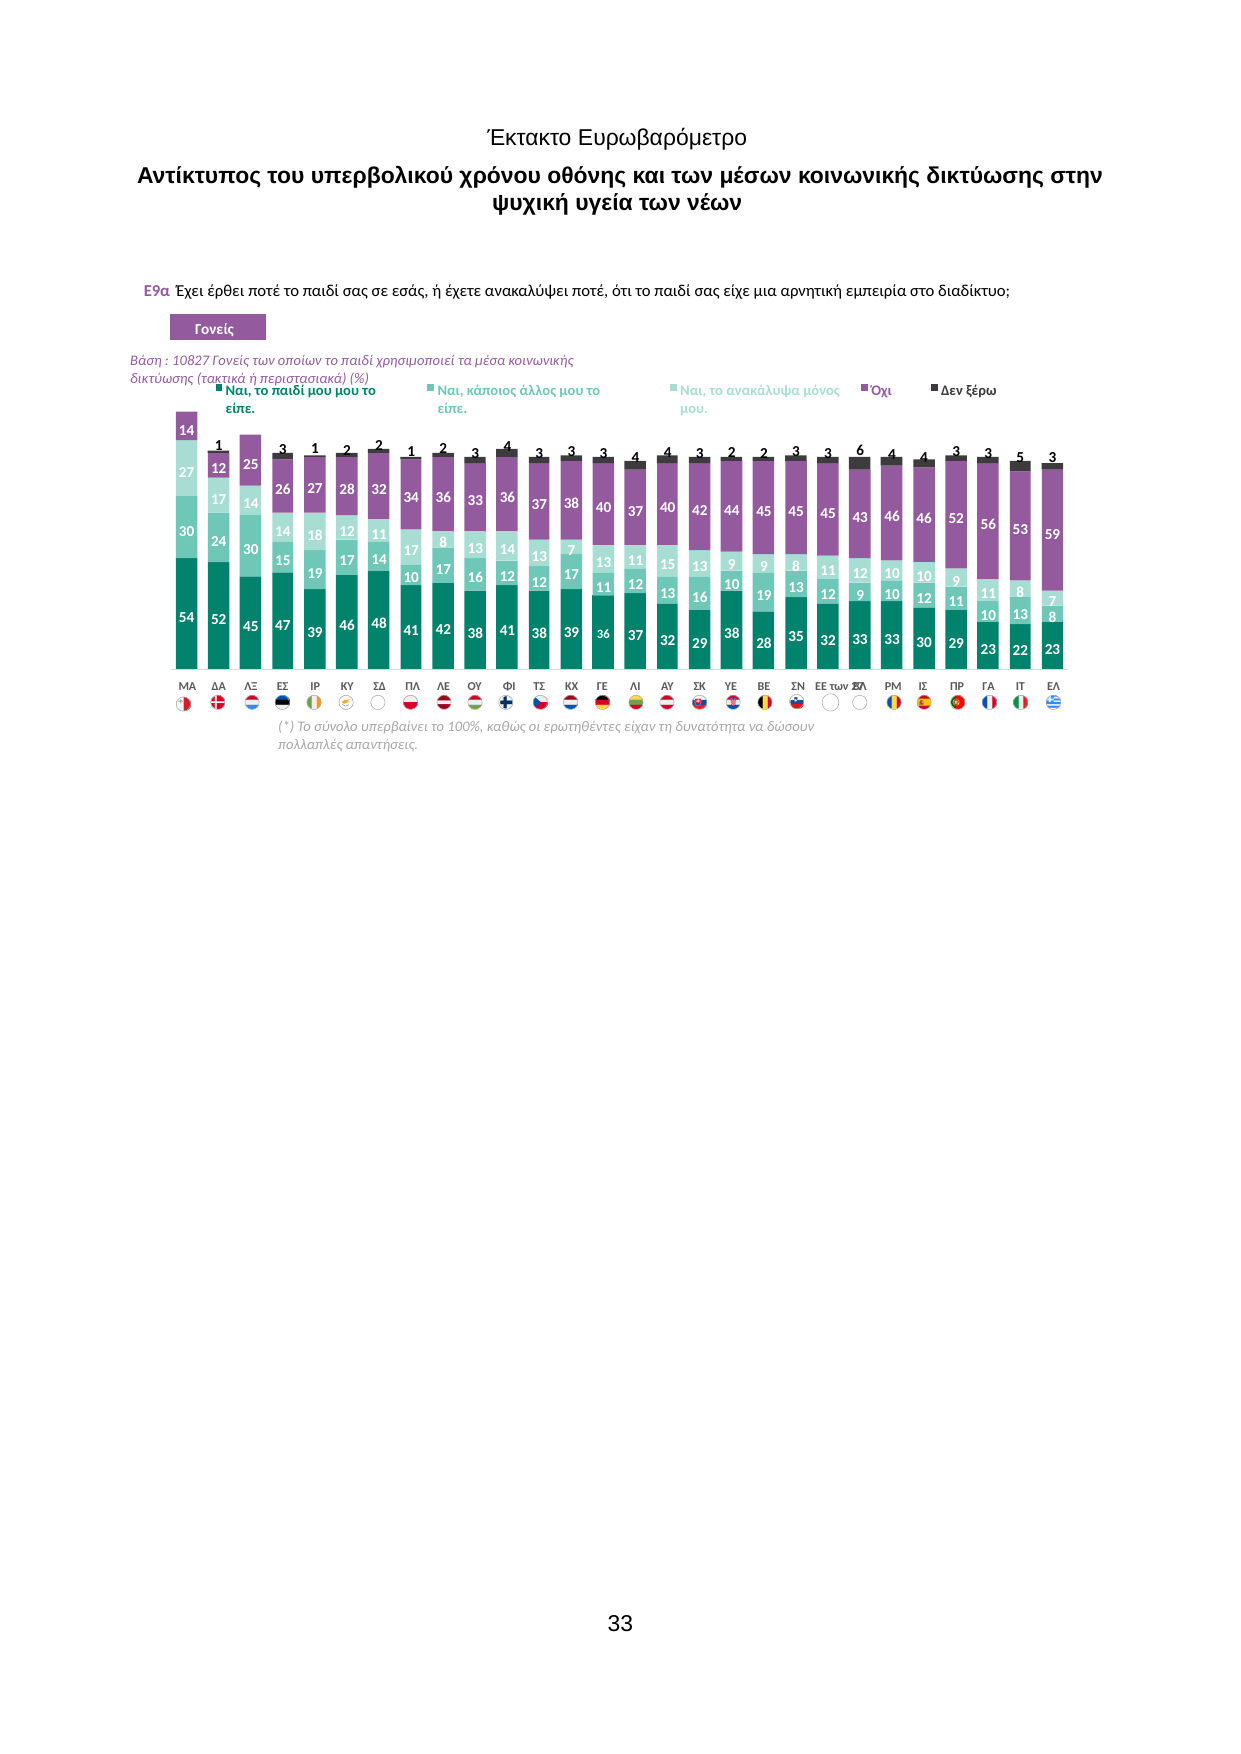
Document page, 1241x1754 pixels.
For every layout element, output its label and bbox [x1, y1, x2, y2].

picture [438, 696, 450, 709]
picture [404, 696, 417, 709]
picture [564, 696, 577, 709]
picture [888, 696, 900, 709]
picture [469, 696, 481, 709]
picture [500, 696, 512, 709]
picture [790, 695, 803, 708]
picture [759, 696, 771, 709]
picture [630, 696, 642, 709]
picture [177, 698, 190, 710]
picture [983, 696, 996, 709]
picture [1047, 696, 1060, 709]
picture [246, 696, 258, 709]
picture [661, 696, 673, 709]
picture [1014, 696, 1027, 709]
picture [276, 696, 289, 709]
picture [212, 696, 224, 709]
picture [727, 696, 739, 709]
picture [693, 696, 706, 709]
picture [340, 696, 352, 709]
picture [918, 696, 930, 709]
picture [308, 696, 320, 709]
picture [596, 696, 609, 709]
picture [951, 696, 964, 709]
picture [534, 696, 546, 709]
